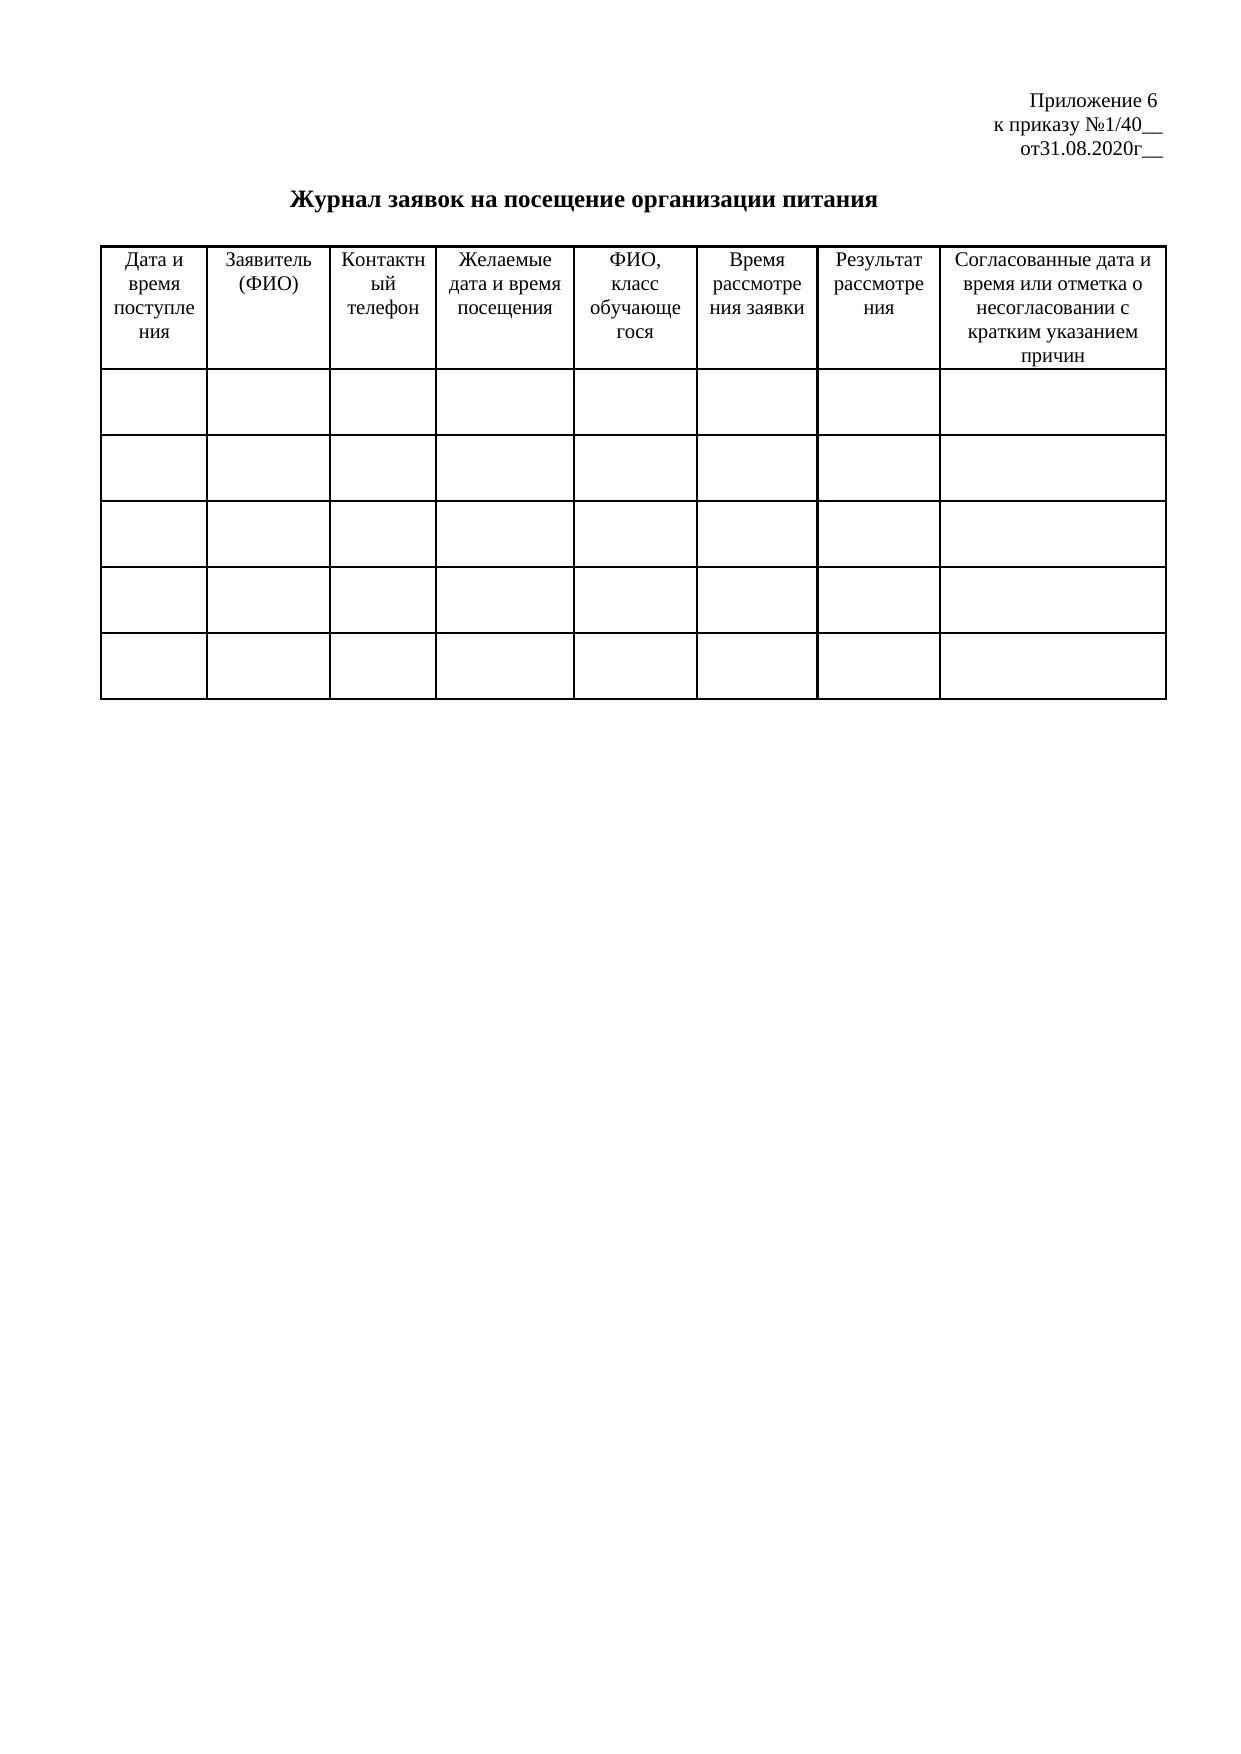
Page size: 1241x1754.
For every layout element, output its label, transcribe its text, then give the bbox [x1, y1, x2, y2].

table_cell ый [331, 271, 435, 295]
table_cell [819, 634, 939, 698]
table_cell [208, 436, 329, 500]
table_cell [102, 568, 206, 632]
table_cell [819, 568, 939, 632]
table_cell [575, 568, 696, 632]
table_cell [819, 343, 939, 367]
table_cell [331, 568, 435, 632]
table_cell [102, 370, 206, 434]
table_cell [698, 319, 816, 343]
table_header Время [698, 248, 816, 271]
table_cell [819, 502, 939, 566]
table_header Дата и [102, 248, 206, 271]
table_cell ния заявки [698, 295, 816, 319]
table_cell [208, 370, 329, 434]
table_cell [698, 436, 816, 500]
table_cell рассмотре [819, 271, 939, 295]
table_cell [941, 634, 1165, 698]
table_cell класс [575, 271, 696, 295]
table_cell [102, 502, 206, 566]
table_cell [331, 319, 435, 343]
table_cell [437, 634, 573, 698]
text Приложение 6 [100, 88, 1163, 112]
text Журнал заявок на посещение организации питания [289, 184, 1163, 213]
table_cell [331, 436, 435, 500]
table_cell [698, 568, 816, 632]
table_cell [437, 502, 573, 566]
table_cell рассмотре [698, 271, 816, 295]
table_cell [437, 370, 573, 434]
table_cell обучающе [575, 295, 696, 319]
table_cell посещения [437, 295, 573, 319]
table_cell [331, 343, 435, 367]
table_cell [208, 502, 329, 566]
table_cell [208, 343, 329, 367]
table_cell (ФИО) [208, 271, 329, 295]
table_cell время [102, 271, 206, 295]
table_cell [698, 343, 816, 367]
table_cell гося [575, 319, 696, 343]
table_cell [437, 568, 573, 632]
table_cell ния [819, 295, 939, 319]
table_cell [575, 502, 696, 566]
table_cell причин [941, 343, 1165, 367]
table_header Желаемые [437, 248, 573, 271]
table_cell [698, 370, 816, 434]
table_cell [941, 436, 1165, 500]
table_cell телефон [331, 295, 435, 319]
table_cell [208, 319, 329, 343]
table_cell [575, 343, 696, 367]
table_cell [331, 502, 435, 566]
table_cell [575, 634, 696, 698]
table_cell [819, 319, 939, 343]
table_cell [698, 634, 816, 698]
table_cell [437, 319, 573, 343]
table_cell [575, 436, 696, 500]
table_cell [208, 634, 329, 698]
table_cell [331, 634, 435, 698]
table_cell время или отметка о [941, 271, 1165, 295]
table_cell [575, 370, 696, 434]
table_cell [941, 370, 1165, 434]
table_cell ния [102, 319, 206, 343]
table_cell [102, 634, 206, 698]
table_header Согласованные дата и [941, 248, 1165, 271]
table_header Результат [819, 248, 939, 271]
text к приказу №1/40__ [100, 112, 1163, 136]
table_cell дата и время [437, 271, 573, 295]
table_cell [102, 343, 206, 367]
table_cell [208, 295, 329, 319]
table_cell [102, 436, 206, 500]
table_cell [437, 343, 573, 367]
table_header ФИО, [575, 248, 696, 271]
table_cell [698, 502, 816, 566]
table_cell [208, 568, 329, 632]
table_header Заявитель [208, 248, 329, 271]
table_cell [941, 502, 1165, 566]
table_cell [941, 568, 1165, 632]
table_cell [819, 370, 939, 434]
table_header Контактн [331, 248, 435, 271]
text от31.08.2020г__ [100, 136, 1163, 160]
table_cell кратким указанием [941, 319, 1165, 343]
table_cell [331, 370, 435, 434]
table_cell поступле [102, 295, 206, 319]
table_cell [437, 436, 573, 500]
table_cell несогласовании с [941, 295, 1165, 319]
table_cell [819, 436, 939, 500]
